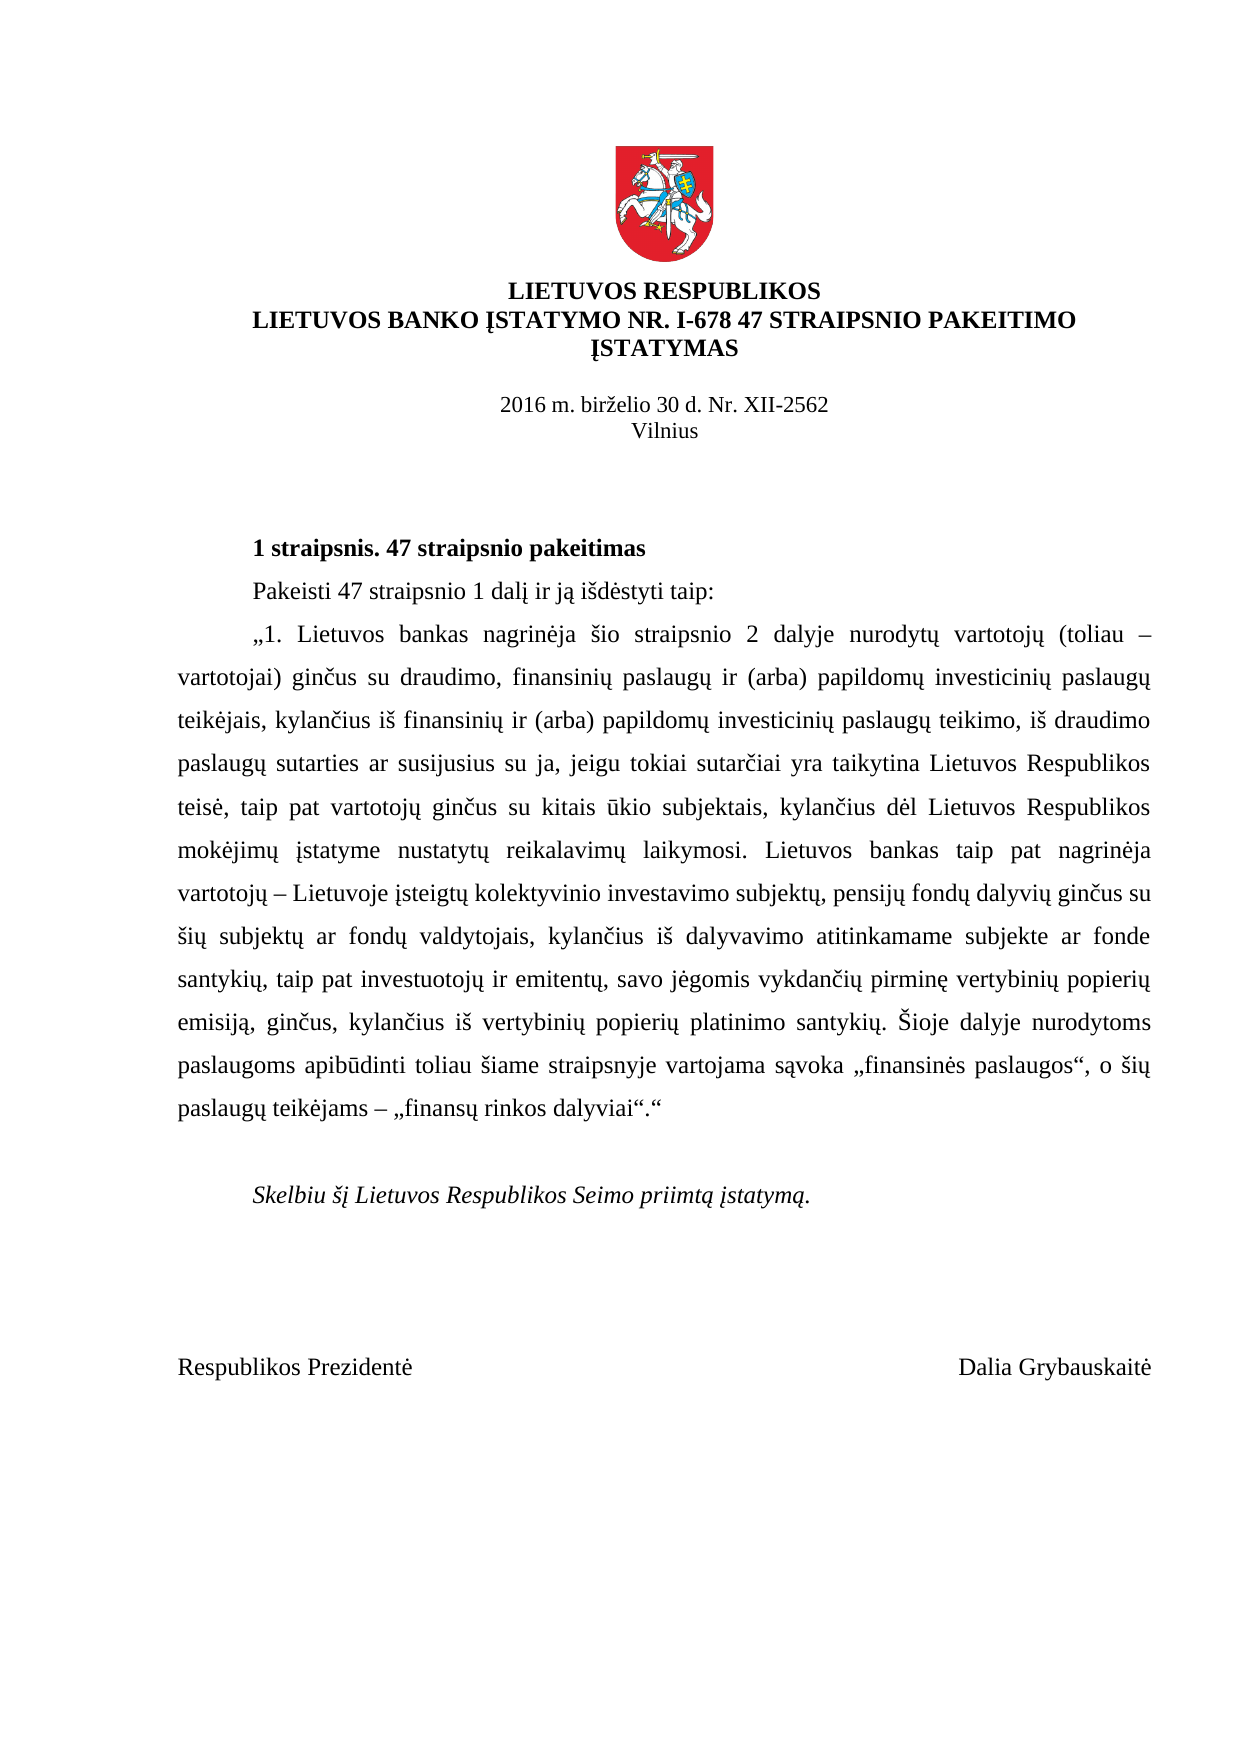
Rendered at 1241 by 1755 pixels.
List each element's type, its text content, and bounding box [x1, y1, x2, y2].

text Pakeisti 47 straipsnio 1 dalį ir ją išdėstyti taip: [177, 576, 1152, 605]
text „1. Lietuvos bankas nagrinėja šio straipsnio 2 dalyje nurodytų vartotojų (toliau – vartotojai) ginčus su draudimo, finansinių paslaugų ir (arba) papildomų investicinių paslaugų teikėjais, kylančius iš finansinių ir (arba) papildomų investicinių paslaugų teikimo, iš draudimo paslaugų sutarties ar susijusius su ja, jeigu tokiai sutarčiai yra taikytina Lietuvos Respublikos teisė, taip pat vartotojų ginčus su kitais ūkio subjektais, kylančius dėl Lietuvos Respublikos mokėjimų įstatyme nustatytų reikalavimų laikymosi. Lietuvos bankas taip pat nagrinėja vartotojų – Lietuvoje įsteigtų kolektyvinio investavimo subjektų, pensijų fondų dalyvių ginčus su šių subjektų ar fondų valdytojais, kylančius iš dalyvavimo atitinkamame subjekte ar fonde santykių, taip pat investuotojų ir emitentų, savo jėgomis vykdančių pirminę vertybinių popierių emisiją, ginčus, kylančius iš vertybinių popierių platinimo santykių. Šioje dalyje nurodytoms paslaugoms apibūdinti toliau šiame straipsnyje vartojama sąvoka „finansinės paslaugos“, o šių paslaugų teikėjams – „finansų rinkos dalyviai“.“ [177, 619, 1152, 1122]
text Skelbiu šį Lietuvos Respublikos Seimo priimtą įstatymą. [177, 1180, 1152, 1208]
text 2016 m. birželio 30 d. Nr. XII-2562 [177, 391, 1152, 417]
text Vilnius [177, 417, 1152, 444]
text LIETUVOS BANKO ĮSTATYMO NR. I-678 47 STRAIPSNIO PAKEITIMO [177, 305, 1152, 333]
text ĮSTATYMAS [177, 333, 1152, 362]
text Respublikos Prezidentė Dalia Grybauskaitė [177, 1352, 1152, 1381]
text 1 straipsnis. 47 straipsnio pakeitimas [177, 533, 1152, 562]
text LIETUVOS RESPUBLIKOS [177, 276, 1152, 305]
